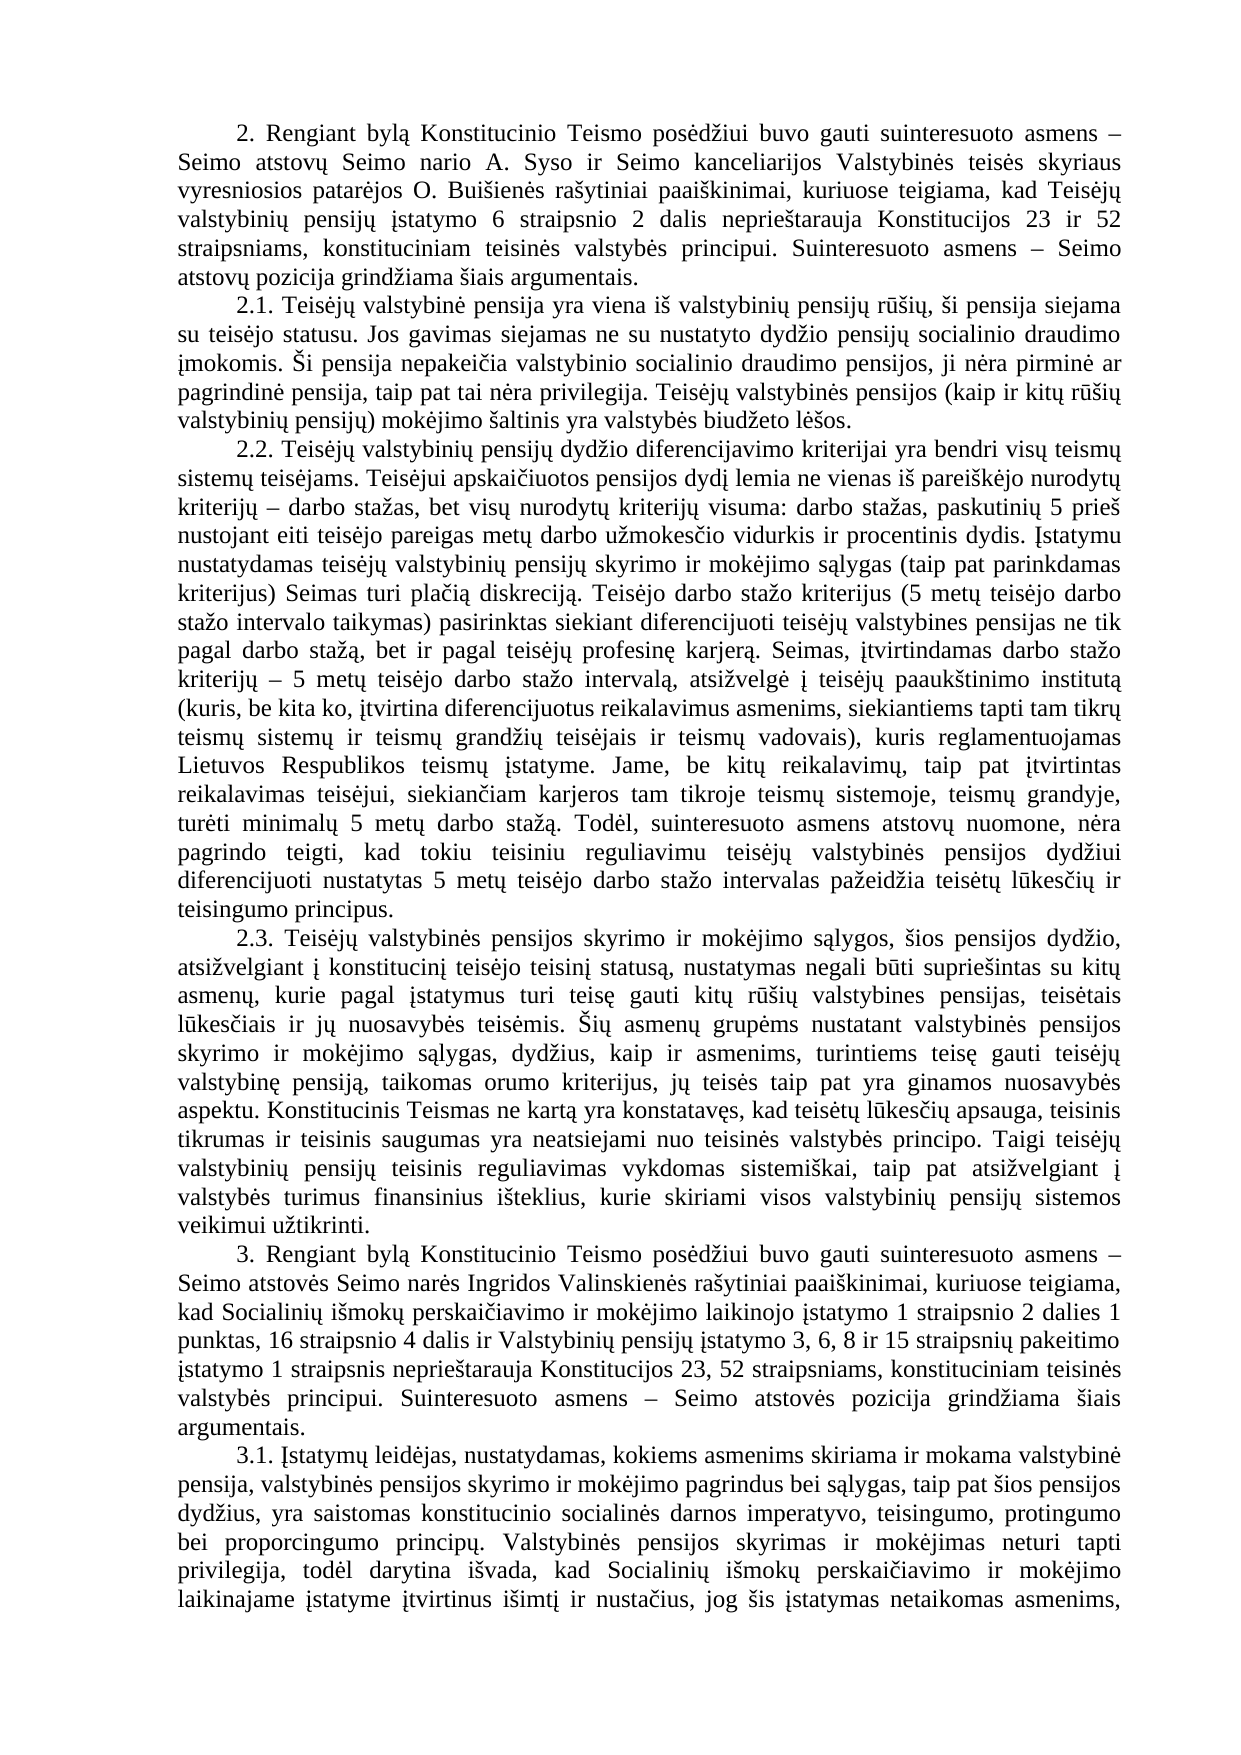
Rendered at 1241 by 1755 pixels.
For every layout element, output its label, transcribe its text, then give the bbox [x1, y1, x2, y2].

text 3.1. Įstatymų leidėjas, nustatydamas, kokiems asmenims skiriama ir mokama valstybinė pensija, valstybinės pensijos skyrimo ir mokėjimo pagrindus bei sąlygas, taip pat šios pensijos dydžius, yra saistomas konstitucinio socialinės darnos imperatyvo, teisingumo, protingumo bei proporcingumo principų. Valstybinės pensijos skyrimas ir mokėjimas neturi tapti privilegija, todėl darytina išvada, kad Socialinių išmokų perskaičiavimo ir mokėjimo laikinajame įstatyme įtvirtinus išimtį ir nustačius, jog šis įstatymas netaikomas asmenims, [177, 1441, 1122, 1613]
text 2.1. Teisėjų valstybinė pensija yra viena iš valstybinių pensijų rūšių, ši pensija siejama su teisėjo statusu. Jos gavimas siejamas ne su nustatyto dydžio pensijų socialinio draudimo įmokomis. Ši pensija nepakeičia valstybinio socialinio draudimo pensijos, ji nėra pirminė ar pagrindinė pensija, taip pat tai nėra privilegija. Teisėjų valstybinės pensijos (kaip ir kitų rūšių valstybinių pensijų) mokėjimo šaltinis yra valstybės biudžeto lėšos. [177, 291, 1122, 434]
text 2.2. Teisėjų valstybinių pensijų dydžio diferencijavimo kriterijai yra bendri visų teismų sistemų teisėjams. Teisėjui apskaičiuotos pensijos dydį lemia ne vienas iš pareiškėjo nurodytų kriterijų – darbo stažas, bet visų nurodytų kriterijų visuma: darbo stažas, paskutinių 5 prieš nustojant eiti teisėjo pareigas metų darbo užmokesčio vidurkis ir procentinis dydis. Įstatymu nustatydamas teisėjų valstybinių pensijų skyrimo ir mokėjimo sąlygas (taip pat parinkdamas kriterijus) Seimas turi plačią diskreciją. Teisėjo darbo stažo kriterijus (5 metų teisėjo darbo stažo intervalo taikymas) pasirinktas siekiant diferencijuoti teisėjų valstybines pensijas ne tik pagal darbo stažą, bet ir pagal teisėjų profesinę karjerą. Seimas, įtvirtindamas darbo stažo kriterijų – 5 metų teisėjo darbo stažo intervalą, atsižvelgė į teisėjų paaukštinimo institutą (kuris, be kita ko, įtvirtina diferencijuotus reikalavimus asmenims, siekiantiems tapti tam tikrų teismų sistemų ir teismų grandžių teisėjais ir teismų vadovais), kuris reglamentuojamas Lietuvos Respublikos teismų įstatyme. Jame, be kitų reikalavimų, taip pat įtvirtintas reikalavimas teisėjui, siekiančiam karjeros tam tikroje teismų sistemoje, teismų grandyje, turėti minimalų 5 metų darbo stažą. Todėl, suinteresuoto asmens atstovų nuomone, nėra pagrindo teigti, kad tokiu teisiniu reguliavimu teisėjų valstybinės pensijos dydžiui diferencijuoti nustatytas 5 metų teisėjo darbo stažo intervalas pažeidžia teisėtų lūkesčių ir teisingumo principus. [177, 434, 1122, 923]
text 3. Rengiant bylą Konstitucinio Teismo posėdžiui buvo gauti suinteresuoto asmens – Seimo atstovės Seimo narės Ingridos Valinskienės rašytiniai paaiškinimai, kuriuose teigiama, kad Socialinių išmokų perskaičiavimo ir mokėjimo laikinojo įstatymo 1 straipsnio 2 dalies 1 punktas, 16 straipsnio 4 dalis ir Valstybinių pensijų įstatymo 3, 6, 8 ir 15 straipsnių pakeitimo įstatymo 1 straipsnis neprieštarauja Konstitucijos 23, 52 straipsniams, konstituciniam teisinės valstybės principui. Suinteresuoto asmens – Seimo atstovės pozicija grindžiama šiais argumentais. [177, 1239, 1122, 1441]
text 2. Rengiant bylą Konstitucinio Teismo posėdžiui buvo gauti suinteresuoto asmens – Seimo atstovų Seimo nario A. Syso ir Seimo kanceliarijos Valstybinės teisės skyriaus vyresniosios patarėjos O. Buišienės rašytiniai paaiškinimai, kuriuose teigiama, kad Teisėjų valstybinių pensijų įstatymo 6 straipsnio 2 dalis neprieštarauja Konstitucijos 23 ir 52 straipsniams, konstituciniam teisinės valstybės principui. Suinteresuoto asmens – Seimo atstovų pozicija grindžiama šiais argumentais. [177, 118, 1122, 291]
text 2.3. Teisėjų valstybinės pensijos skyrimo ir mokėjimo sąlygos, šios pensijos dydžio, atsižvelgiant į konstitucinį teisėjo teisinį statusą, nustatymas negali būti supriešintas su kitų asmenų, kurie pagal įstatymus turi teisę gauti kitų rūšių valstybines pensijas, teisėtais lūkesčiais ir jų nuosavybės teisėmis. Šių asmenų grupėms nustatant valstybinės pensijos skyrimo ir mokėjimo sąlygas, dydžius, kaip ir asmenims, turintiems teisę gauti teisėjų valstybinę pensiją, taikomas orumo kriterijus, jų teisės taip pat yra ginamos nuosavybės aspektu. Konstitucinis Teismas ne kartą yra konstatavęs, kad teisėtų lūkesčių apsauga, teisinis tikrumas ir teisinis saugumas yra neatsiejami nuo teisinės valstybės principo. Taigi teisėjų valstybinių pensijų teisinis reguliavimas vykdomas sistemiškai, taip pat atsižvelgiant į valstybės turimus finansinius išteklius, kurie skiriami visos valstybinių pensijų sistemos veikimui užtikrinti. [177, 923, 1122, 1239]
